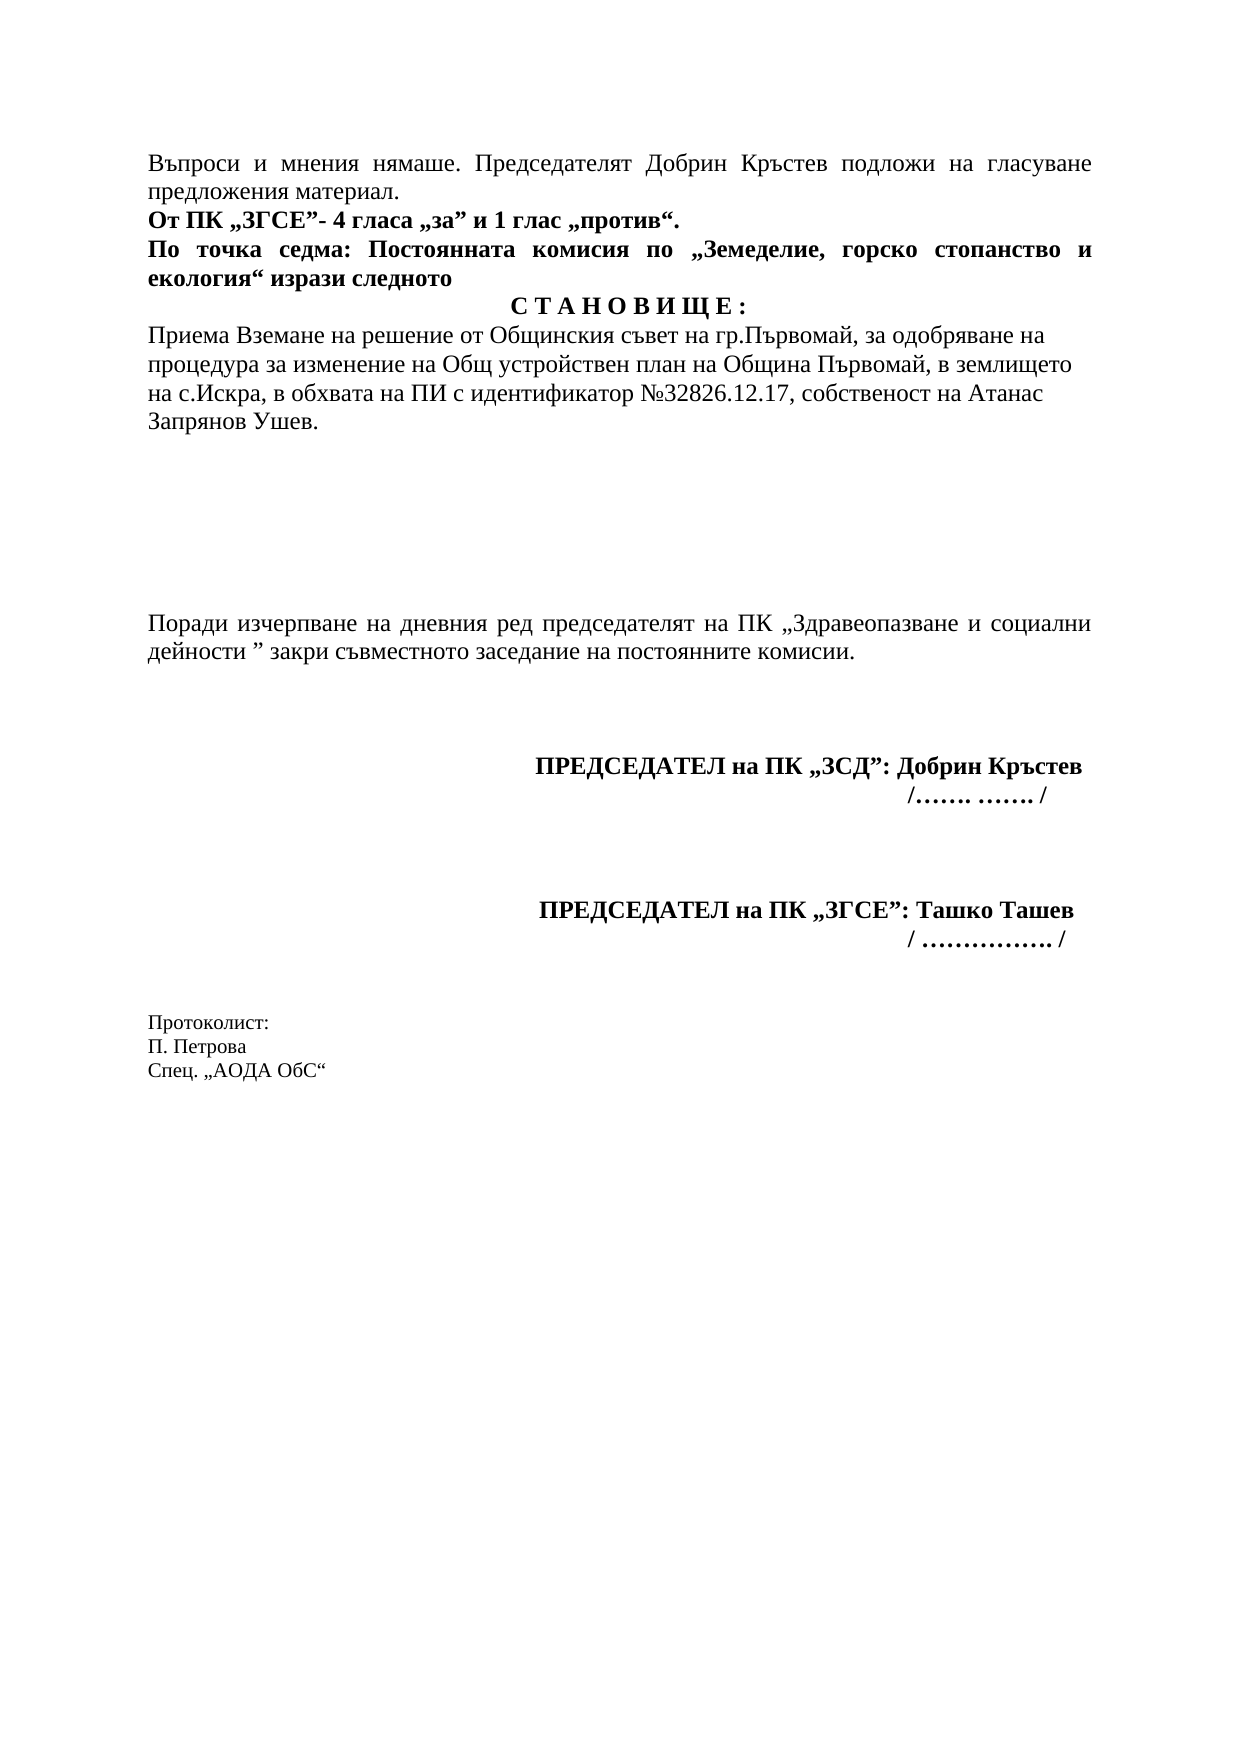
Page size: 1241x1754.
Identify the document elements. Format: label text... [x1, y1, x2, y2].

text ПРЕДСЕДАТЕЛ на ПК „ЗГСЕ”: Ташко Ташев [295, 895, 1093, 924]
text / ……………. / [295, 924, 1093, 953]
text По точка седма: Постоянната комисия по „Земеделие, горско стопанство и екология“ изрази следното [148, 234, 1093, 291]
text /……. ……. / [295, 780, 1093, 809]
text Приема Вземане на решение от Общинския съвет на гр.Първомай, за одобряване на процедура за изменение на Общ устройствен план на Община Първомай, в землището на с.Искра, в обхвата на ПИ с идентификатор №32826.12.17, собственост на Атанас Запрянов Ушев. [148, 320, 1093, 435]
text От ПК „ЗГСЕ”- 4 гласа „за” и 1 глас „против“. [148, 205, 1093, 234]
text С Т А Н О В И Щ Е : [148, 291, 1093, 320]
text Поради изчерпване на дневния ред председателят на ПК „Здравеопазване и социални дейности ” закри съвместното заседание на постоянните комисии. [148, 608, 1093, 665]
text Спец. „АОДА ОбС“ [148, 1058, 1093, 1082]
text Протоколист: [148, 1010, 1093, 1034]
text П. Петрова [148, 1034, 1093, 1058]
text Въпроси и мнения нямаше. Председателят Добрин Кръстев подложи на гласуване предложения материал. [148, 148, 1093, 205]
text ПРЕДСЕДАТЕЛ на ПК „ЗСД”: Добрин Кръстев [148, 751, 1093, 780]
